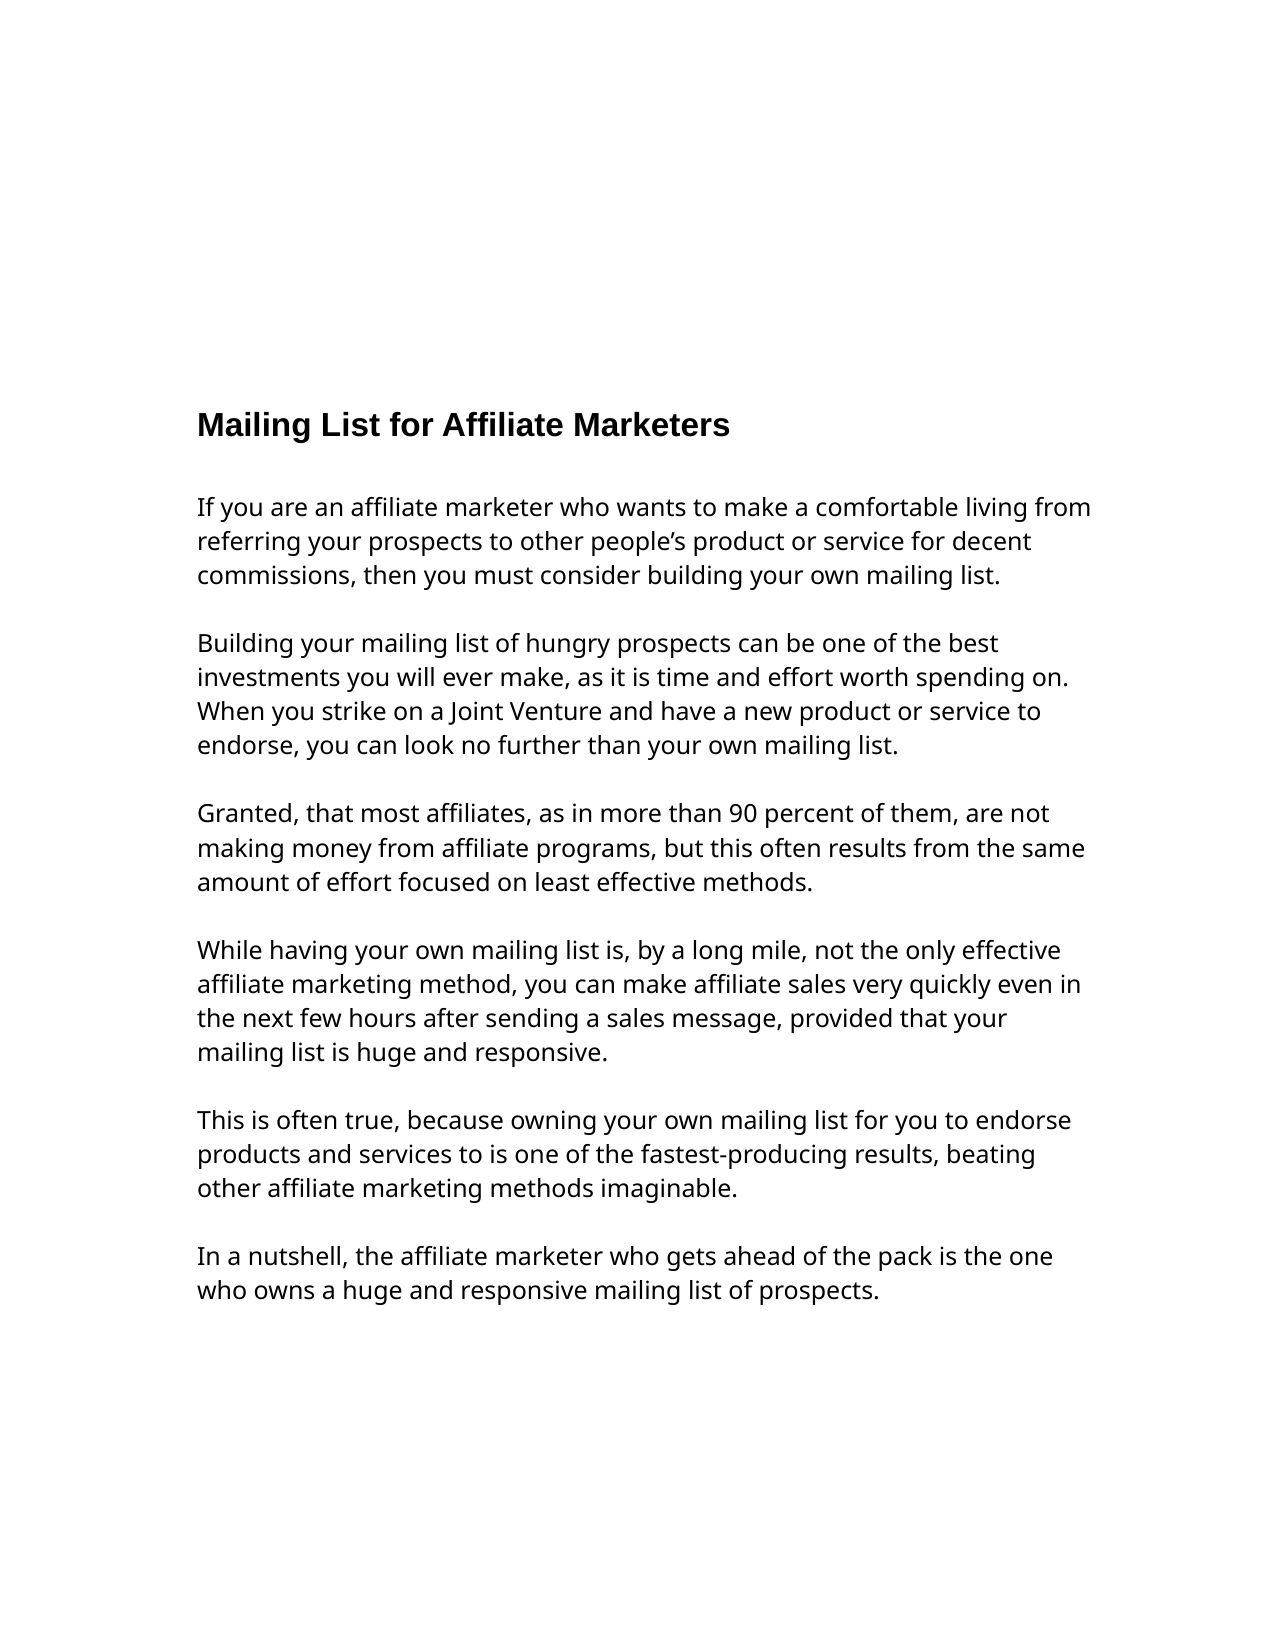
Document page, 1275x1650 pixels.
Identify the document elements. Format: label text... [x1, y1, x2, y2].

text This is often true, because owning your own mailing list for you to endorse products and services to is one of the fastest-producing results, beating other affiliate marketing methods imaginable. [197, 1103, 1095, 1205]
subtitle Mailing List for Affiliate Marketers [197, 406, 1095, 443]
text In a nutshell, the affiliate marketer who gets ahead of the pack is the one who owns a huge and responsive mailing list of prospects. [197, 1239, 1095, 1307]
text Building your mailing list of hungry prospects can be one of the best investments you will ever make, as it is time and effort worth spending on. When you strike on a Joint Venture and have a new product or service to endorse, you can look no further than your own mailing list. [197, 626, 1095, 762]
text If you are an affiliate marketer who wants to make a comfortable living from referring your prospects to other people’s product or service for decent commissions, then you must consider building your own mailing list. [197, 489, 1095, 592]
text While having your own mailing list is, by a long mile, not the only effective affiliate marketing method, you can make affiliate sales very quickly even in the next few hours after sending a sales message, provided that your mailing list is huge and responsive. [197, 932, 1095, 1069]
text Granted, that most affiliates, as in more than 90 percent of them, are not making money from affiliate programs, but this often results from the same amount of effort focused on least effective methods. [197, 796, 1095, 898]
